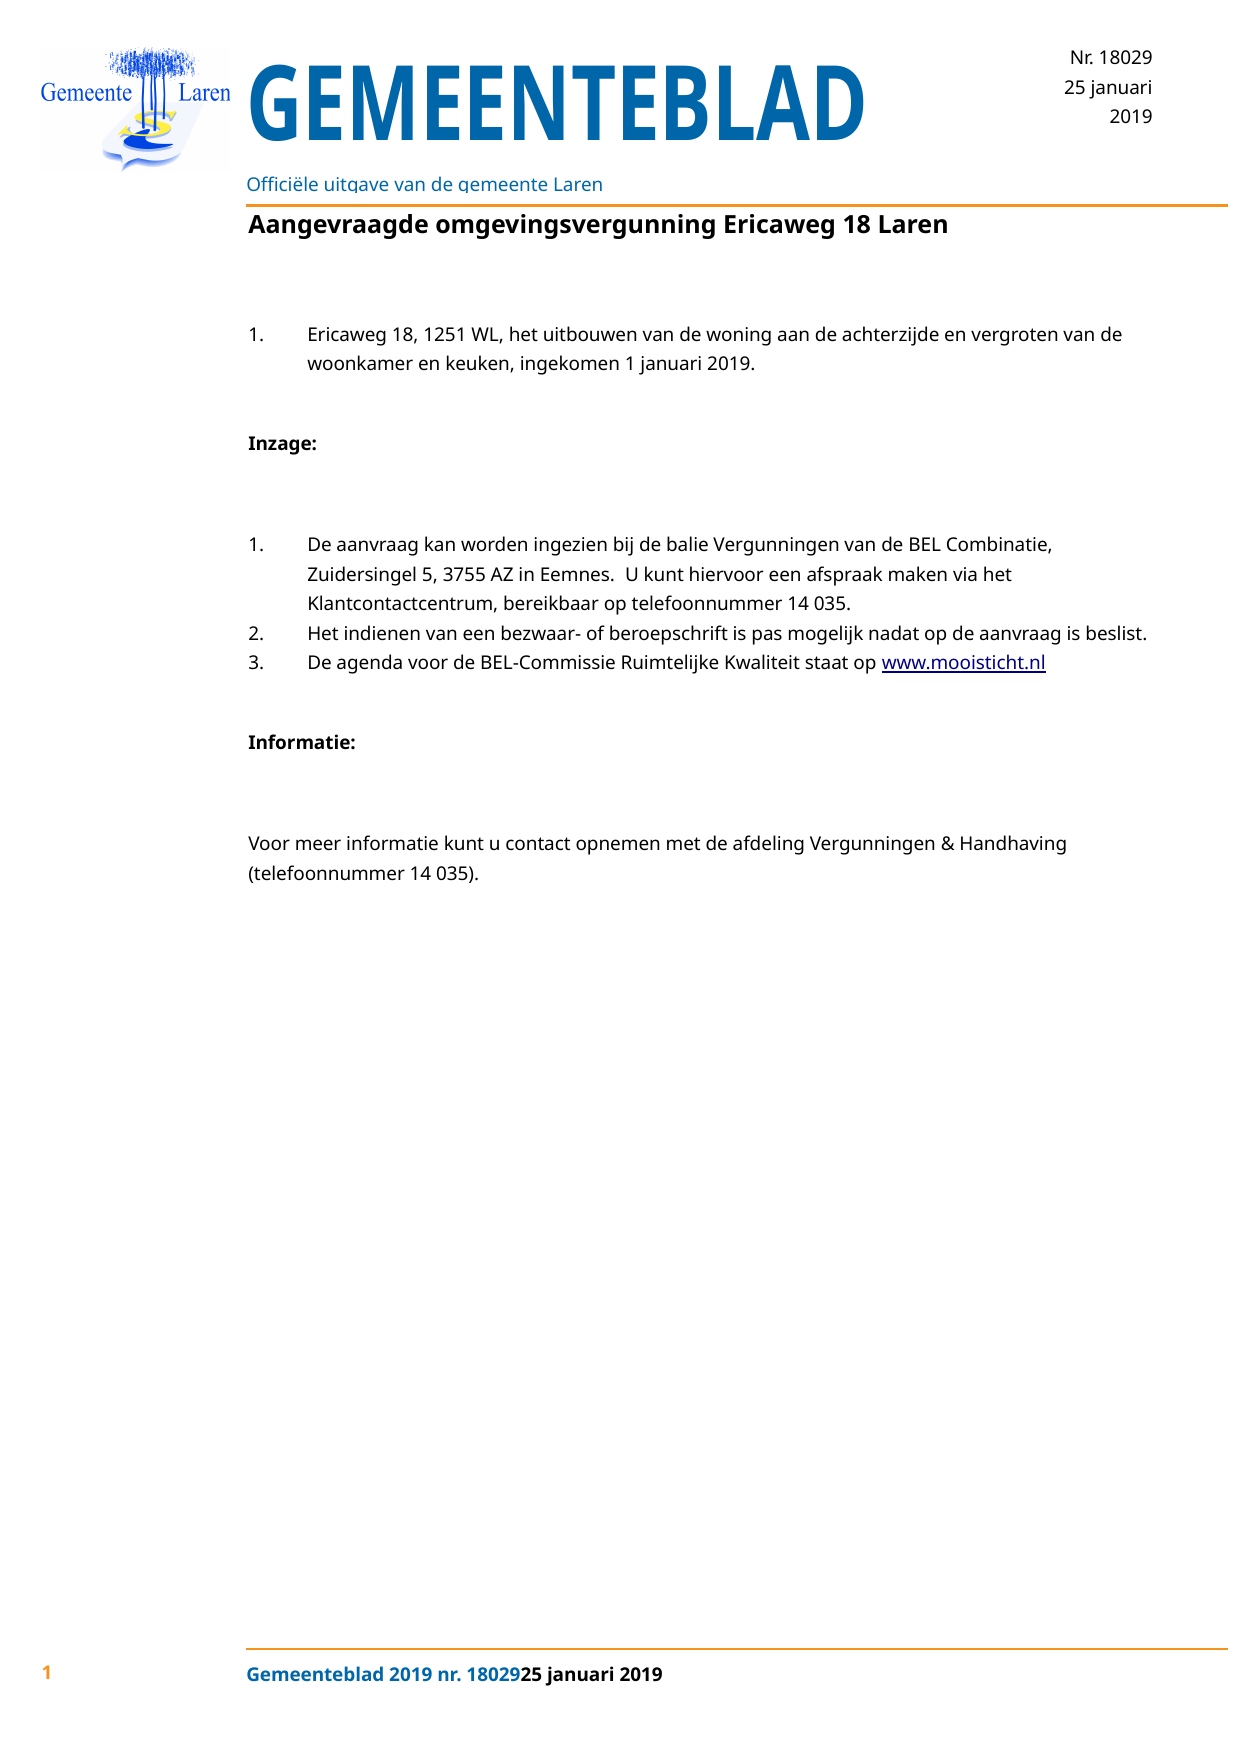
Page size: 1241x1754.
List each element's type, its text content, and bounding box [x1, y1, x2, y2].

picture [41, 47, 231, 172]
list De aanvraag kan worden ingezien bij de balie Vergunningen van de BEL Combinatie, Zuidersingel 5, 3755 AZ in Eemnes. U kunt hiervoor een afspraak maken via het Klantcontactcentrum, bereikbaar op telefoonnummer 14 035. [248, 531, 1152, 616]
text Inzage: [248, 430, 1152, 456]
text Voor meer informatie kunt u contact opnemen met de afdeling Vergunningen & Handhaving (telefoonnummer 14 035). [248, 830, 1152, 886]
list Ericaweg 18, 1251 WL, het uitbouwen van de woning aan de achterzijde en vergroten van de woonkamer en keuken, ingekomen 1 januari 2019. [248, 321, 1152, 376]
text Informatie: [248, 729, 1152, 755]
text Aangevraagde omgevingsvergunning Ericaweg 18 Laren [248, 207, 1152, 241]
list Het indienen van een bezwaar- of beroepschrift is pas mogelijk nadat op de aanvraag is beslist. [248, 620, 1152, 646]
list De agenda voor de BEL-Commissie Ruimtelijke Kwaliteit staat op www.mooisticht.nl [248, 649, 1152, 675]
